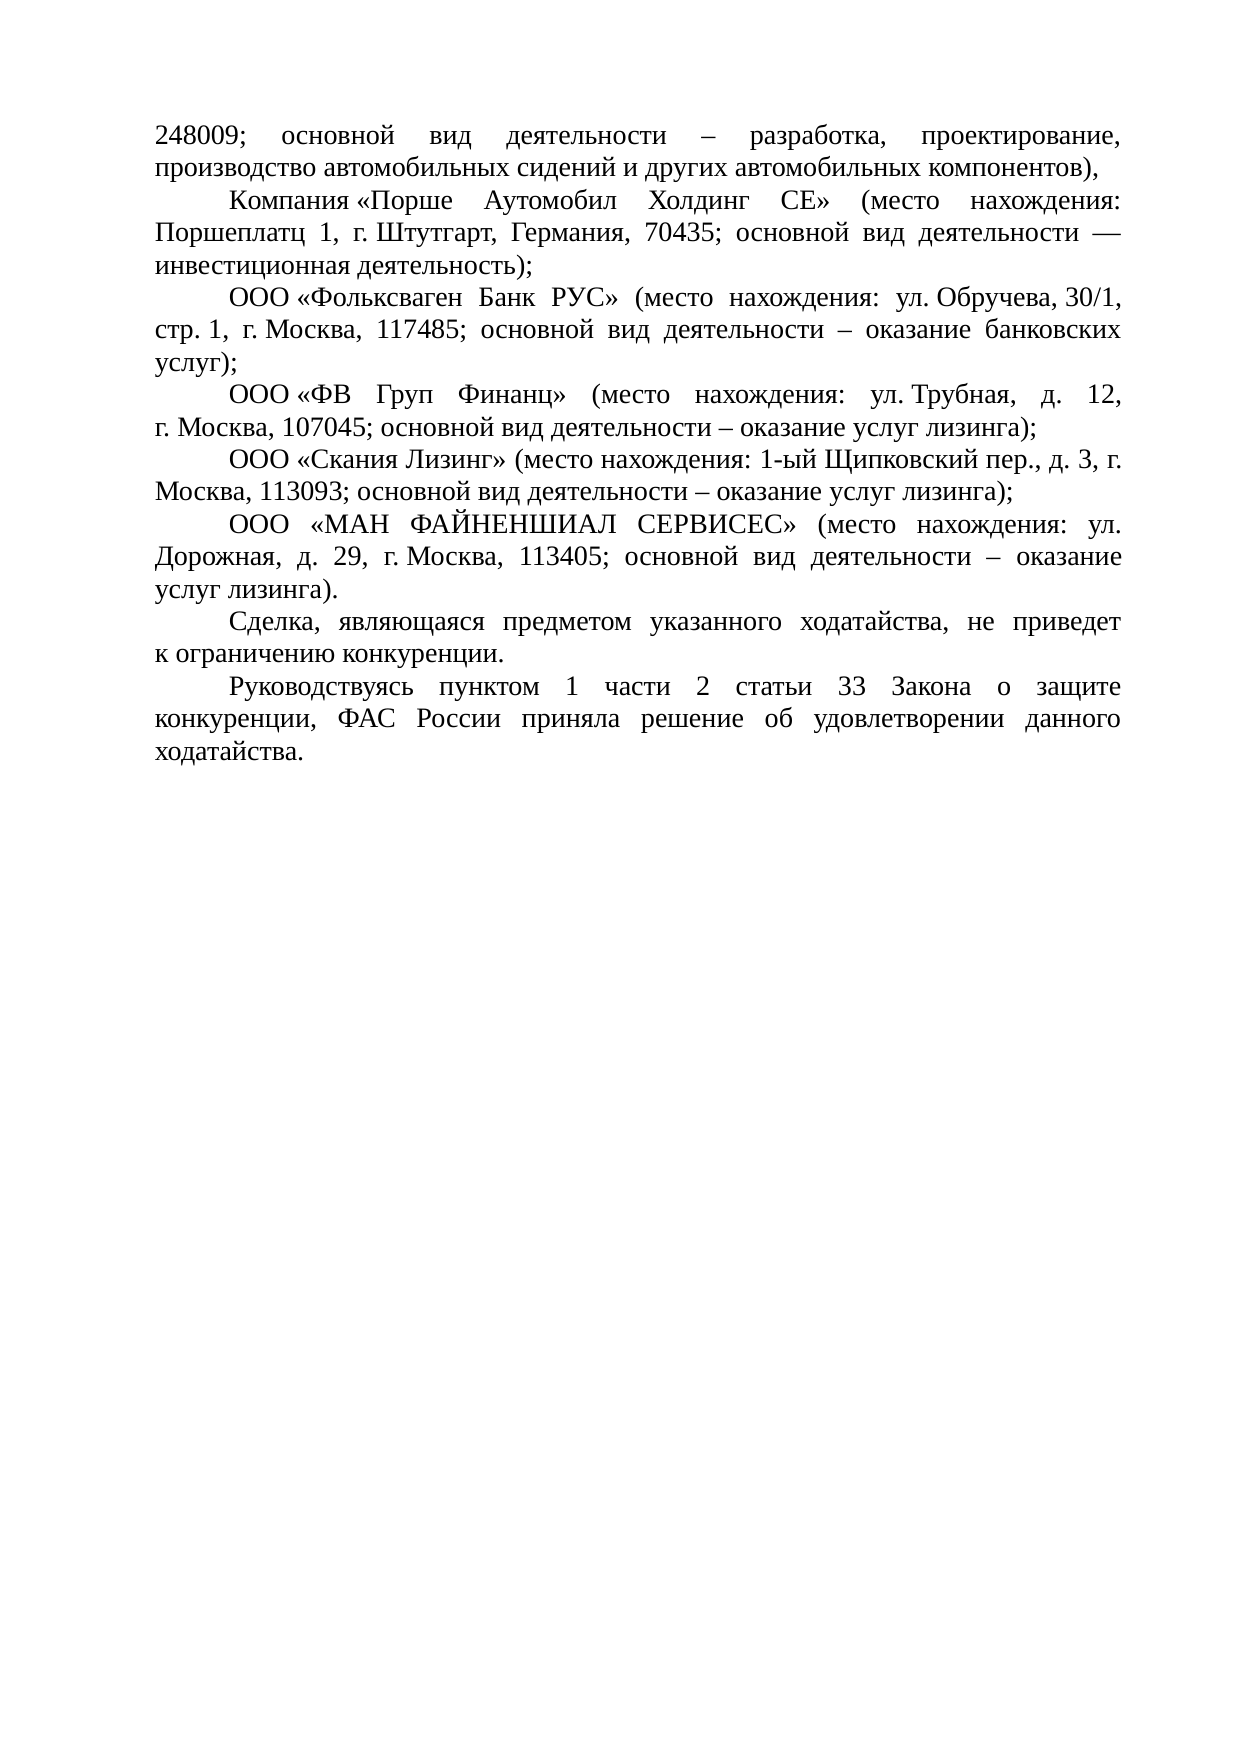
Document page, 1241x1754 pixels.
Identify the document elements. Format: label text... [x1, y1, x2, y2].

text ООО «Фольксваген Банк РУС» (место нахождения: ул. Обручева, 30/1, стр. 1, г. Москва, 117485; основной вид деятельности – оказание банковских услуг); [153, 280, 1122, 377]
text Руководствуясь пунктом 1 части 2 статьи 33 Закона о защите конкуренции, ФАС России приняла решение об удовлетворении данного ходатайства. [154, 669, 1122, 766]
text ООО «ФВ Груп Финанц» (место нахождения: ул. Трубная, д. 12, г. Москва, 107045; основной вид деятельности – оказание услуг лизинга); [153, 377, 1122, 442]
text Компания «Порше Аутомобил Холдинг СЕ» (место нахождения: Поршеплатц 1, г. Штутгарт, Германия, 70435; основной вид деятельности — инвестиционная деятельность); [153, 183, 1122, 280]
text 248009; основной вид деятельности – разработка, проектирование, производство автомобильных сидений и других автомобильных компонентов), [153, 118, 1122, 183]
text ООО «МАН ФАЙНЕНШИАЛ СЕРВИСЕС» (место нахождения: ул. Дорожная, д. 29, г. Москва, 113405; основной вид деятельности – оказание услуг лизинга). [153, 507, 1122, 604]
text ООО «Скания Лизинг» (место нахождения: 1-ый Щипковский пер., д. 3, г. Москва, 113093; основной вид деятельности – оказание услуг лизинга); [153, 442, 1122, 507]
text Сделка, являющаяся предметом указанного ходатайства, не приведет к ограничению конкуренции. [153, 604, 1122, 669]
